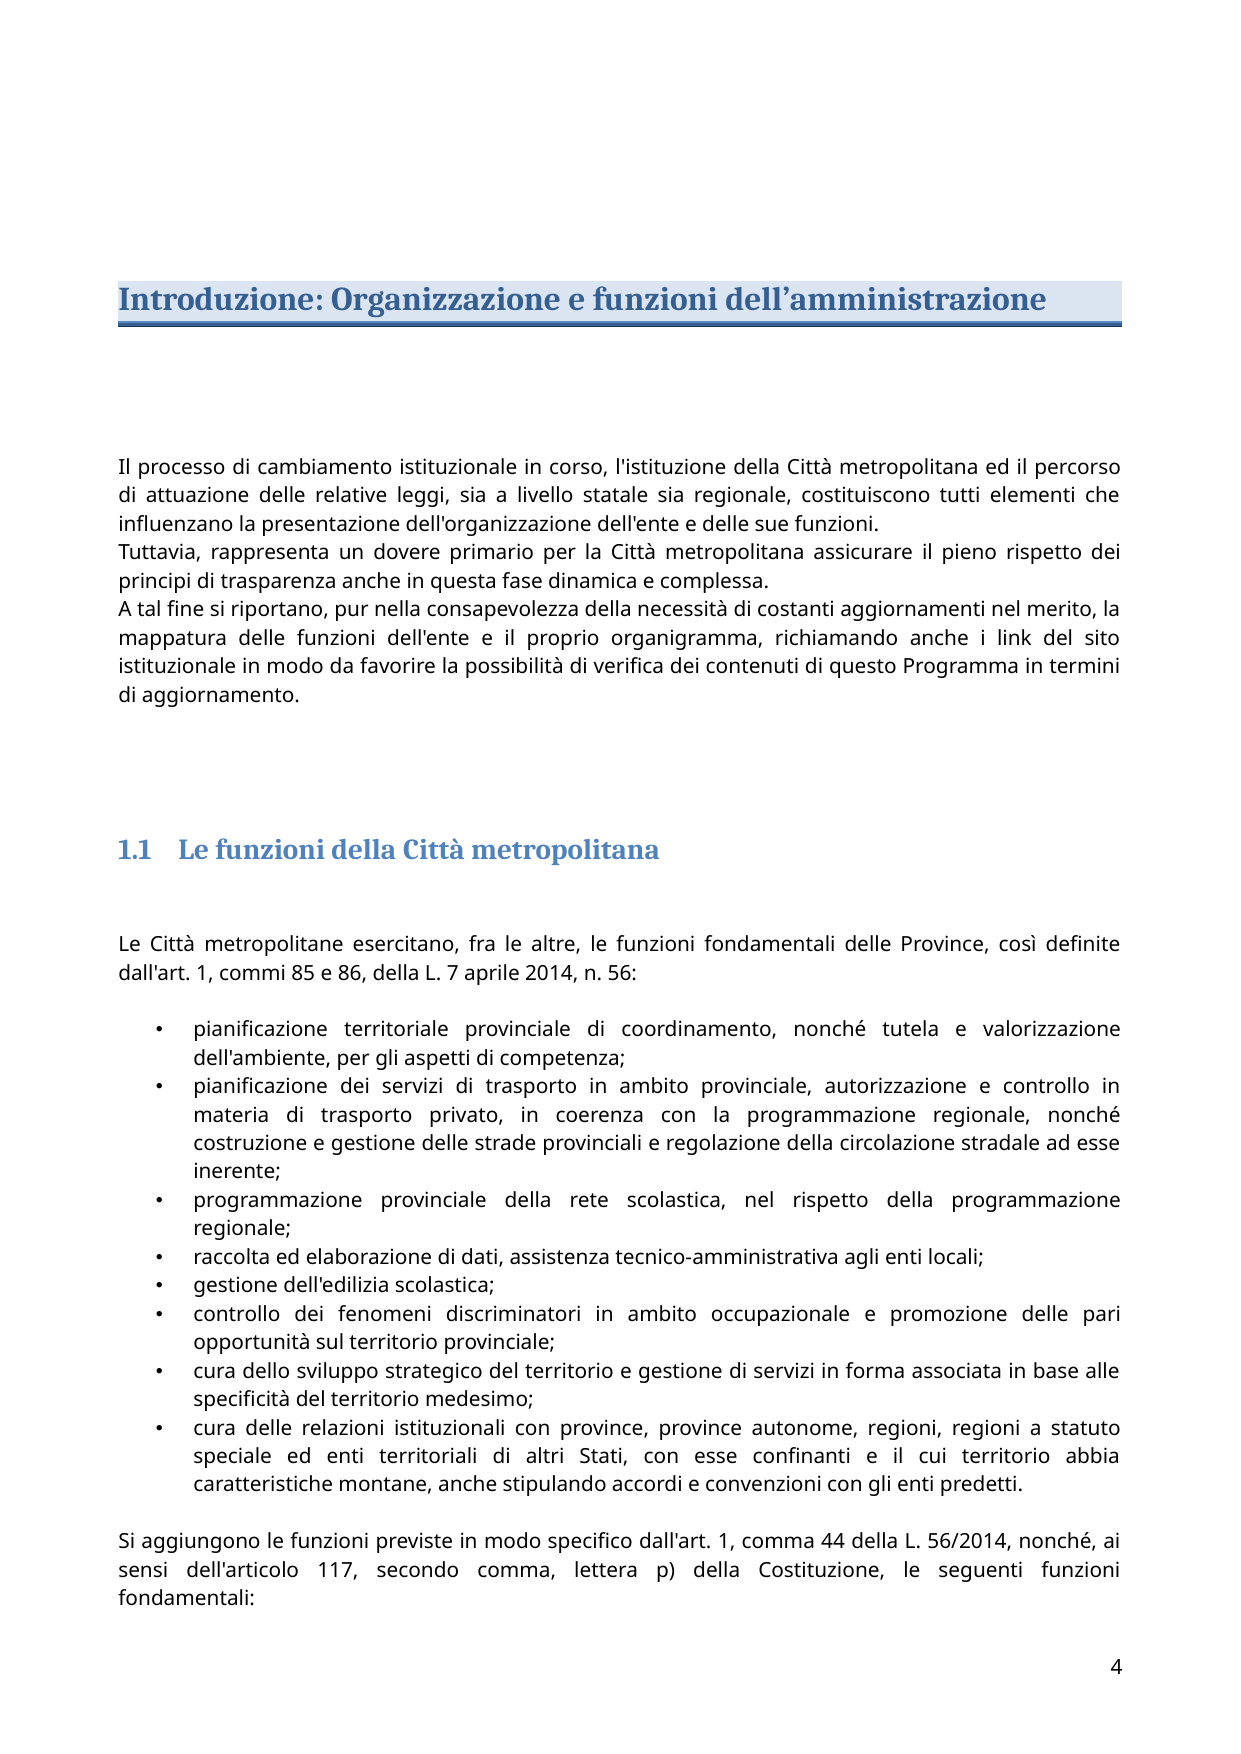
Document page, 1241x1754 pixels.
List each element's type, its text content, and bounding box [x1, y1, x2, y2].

subtitle Introduzione: Organizzazione e funzioni dell’amministrazione [118, 281, 1122, 321]
list programmazione provinciale della rete scolastica, nel rispetto della programmazione regionale; [156, 1185, 1122, 1242]
list pianificazione territoriale provinciale di coordinamento, nonché tutela e valorizzazione dell'ambiente, per gli aspetti di competenza; [156, 1014, 1122, 1071]
subtitle Le funzioni della Città metropolitana [118, 833, 1122, 867]
list raccolta ed elaborazione di dati, assistenza tecnico-amministrativa agli enti locali; [156, 1242, 1122, 1270]
text A tal fine si riportano, pur nella consapevolezza della necessità di costanti aggiornamenti nel merito, la mappatura delle funzioni dell'ente e il proprio organigramma, richiamando anche i link del sito istituzionale in modo da favorire la possibilità di verifica dei contenuti di questo Programma in termini di aggiornamento. [118, 594, 1122, 708]
list pianificazione dei servizi di trasporto in ambito provinciale, autorizzazione e controllo in materia di trasporto privato, in coerenza con la programmazione regionale, nonché costruzione e gestione delle strade provinciali e regolazione della circolazione stradale ad esse inerente; [156, 1071, 1122, 1185]
list cura dello sviluppo strategico del territorio e gestione di servizi in forma associata in base alle specificità del territorio medesimo; [156, 1356, 1122, 1413]
text Le Città metropolitane esercitano, fra le altre, le funzioni fondamentali delle Province, così definite dall'art. 1, commi 85 e 86, della L. 7 aprile 2014, n. 56: [118, 929, 1122, 986]
text Tuttavia, rappresenta un dovere primario per la Città metropolitana assicurare il pieno rispetto dei principi di trasparenza anche in questa fase dinamica e complessa. [118, 537, 1122, 594]
list gestione dell'edilizia scolastica; [156, 1270, 1122, 1299]
list cura delle relazioni istituzionali con province, province autonome, regioni, regioni a statuto speciale ed enti territoriali di altri Stati, con esse confinanti e il cui territorio abbia caratteristiche montane, anche stipulando accordi e convenzioni con gli enti predetti. [156, 1413, 1122, 1498]
text Il processo di cambiamento istituzionale in corso, l'istituzione della Città metropolitana ed il percorso di attuazione delle relative leggi, sia a livello statale sia regionale, costituiscono tutti elementi che influenzano la presentazione dell'organizzazione dell'ente e delle sue funzioni. [118, 452, 1122, 537]
text Si aggiungono le funzioni previste in modo specifico dall'art. 1, comma 44 della L. 56/2014, nonché, ai sensi dell'articolo 117, secondo comma, lettera p) della Costituzione, le seguenti funzioni fondamentali: [118, 1526, 1122, 1612]
list controllo dei fenomeni discriminatori in ambito occupazionale e promozione delle pari opportunità sul territorio provinciale; [156, 1299, 1122, 1356]
